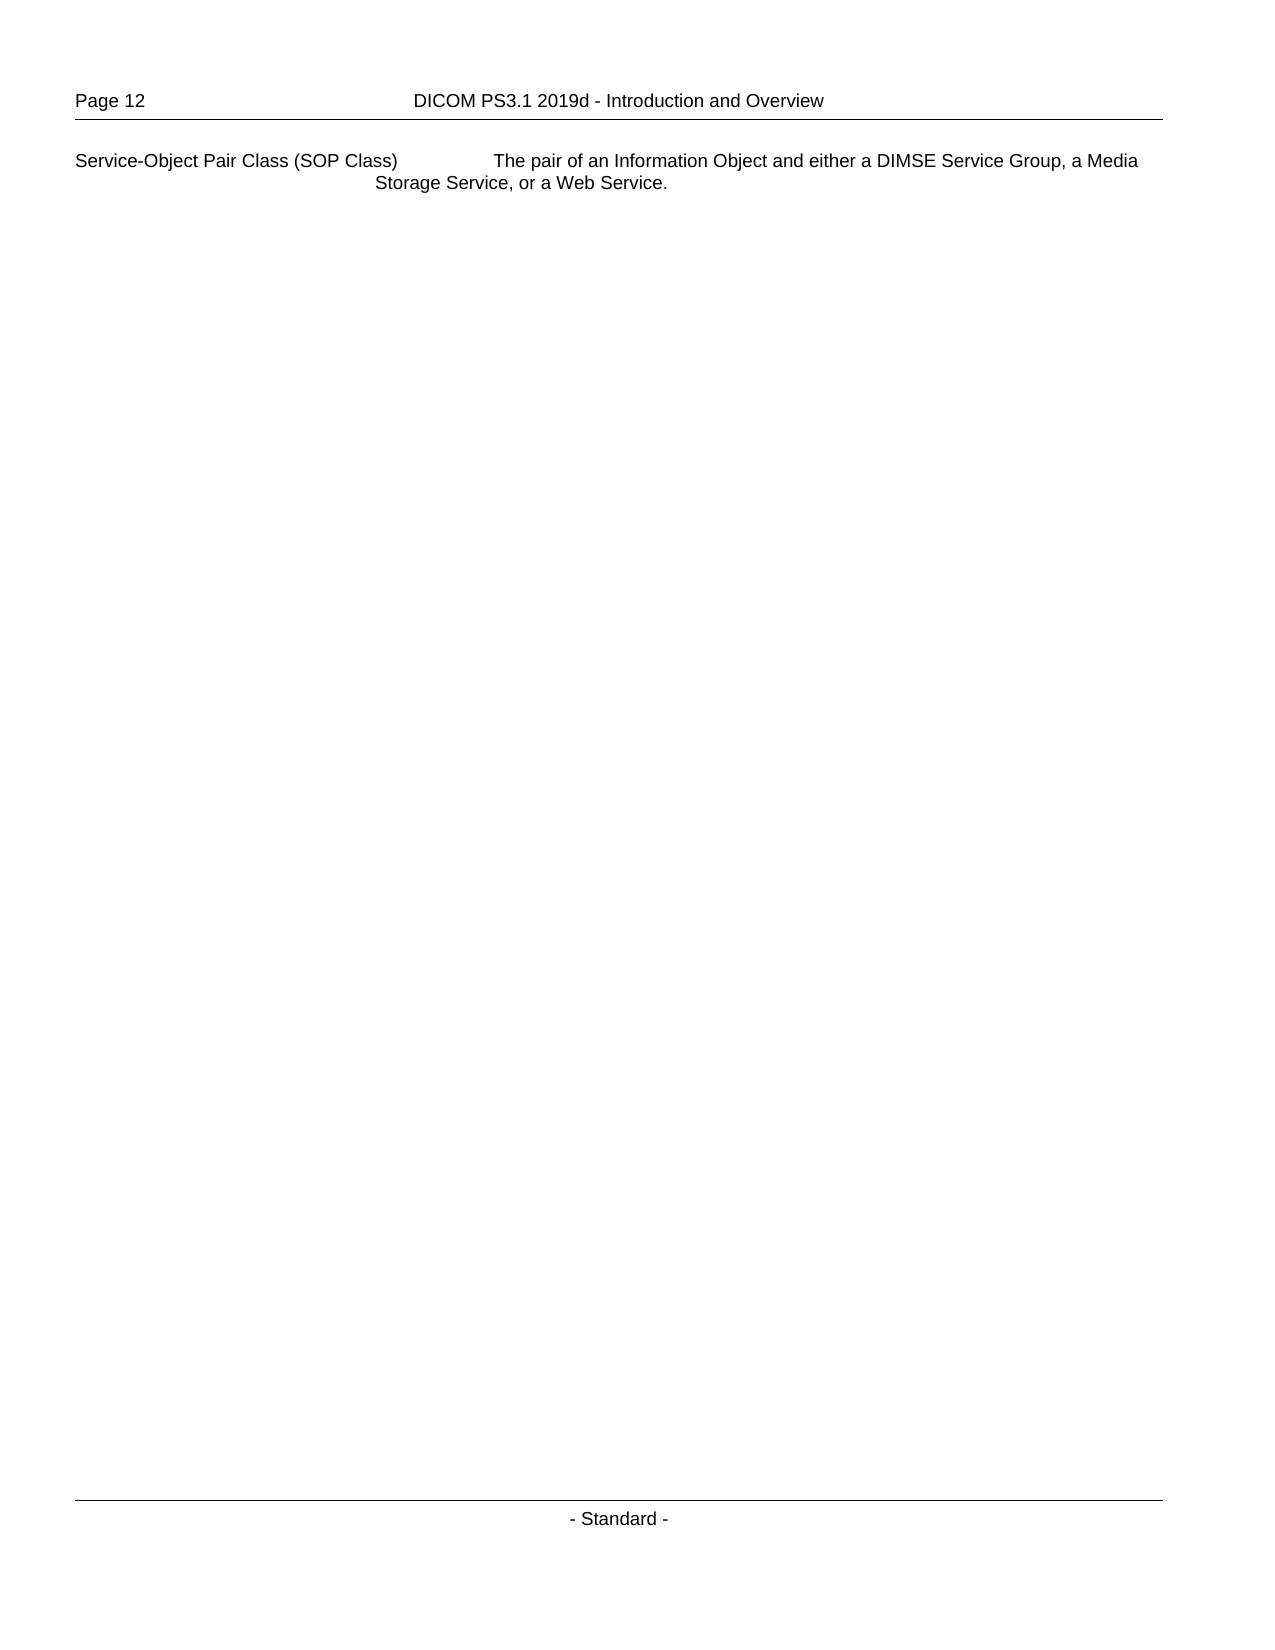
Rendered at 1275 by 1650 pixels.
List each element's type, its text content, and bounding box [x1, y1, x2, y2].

text Service-Object Pair Class (SOP Class) The pair of an Information Object and either a DIMSE Service Group, a Media Storage Service, or a Web Service. [75, 150, 1162, 193]
